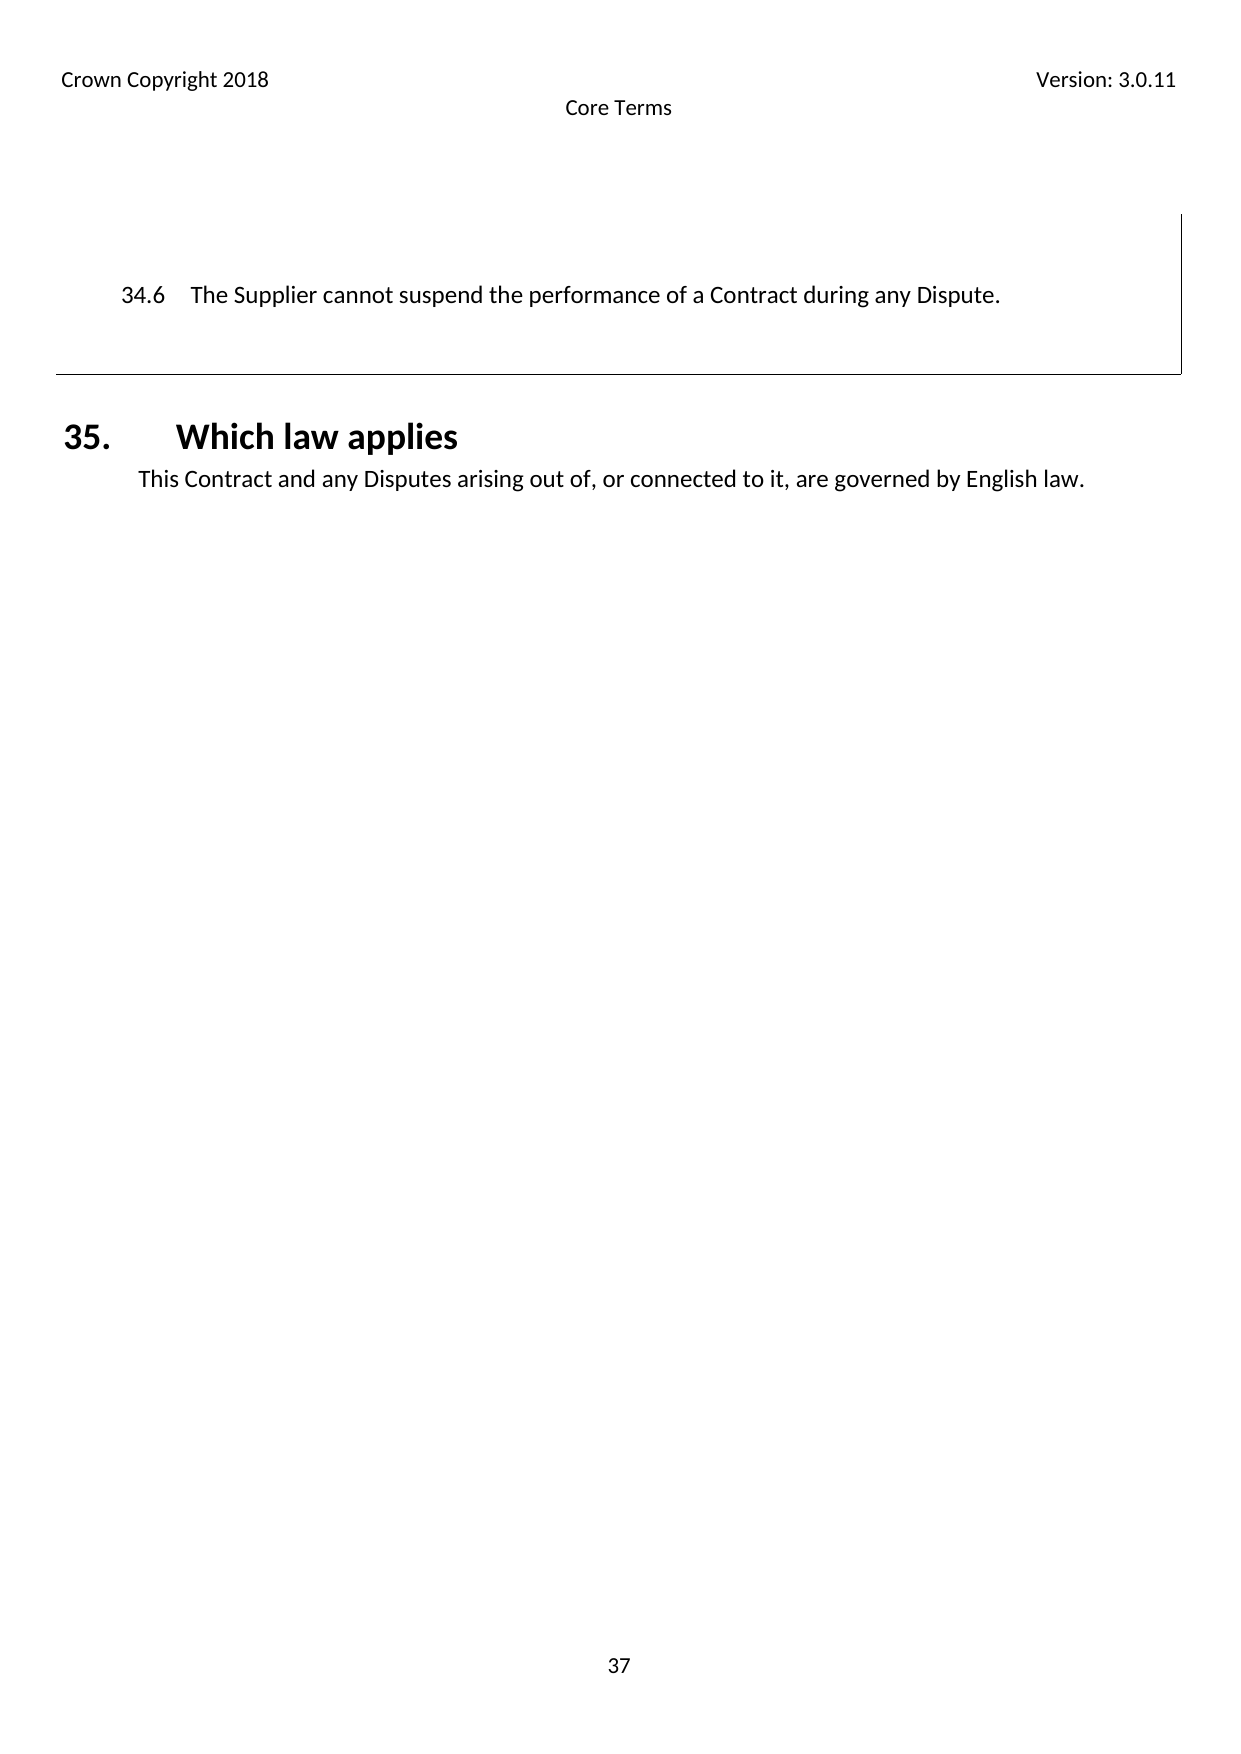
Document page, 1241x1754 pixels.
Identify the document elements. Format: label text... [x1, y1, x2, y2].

subtitle Which law applies [63, 413, 1181, 458]
list The Supplier cannot suspend the performance of a Contract during any Dispute. [56, 214, 1181, 374]
text This Contract and any Disputes arising out of, or connected to it, are governed by English law. [101, 463, 1181, 524]
